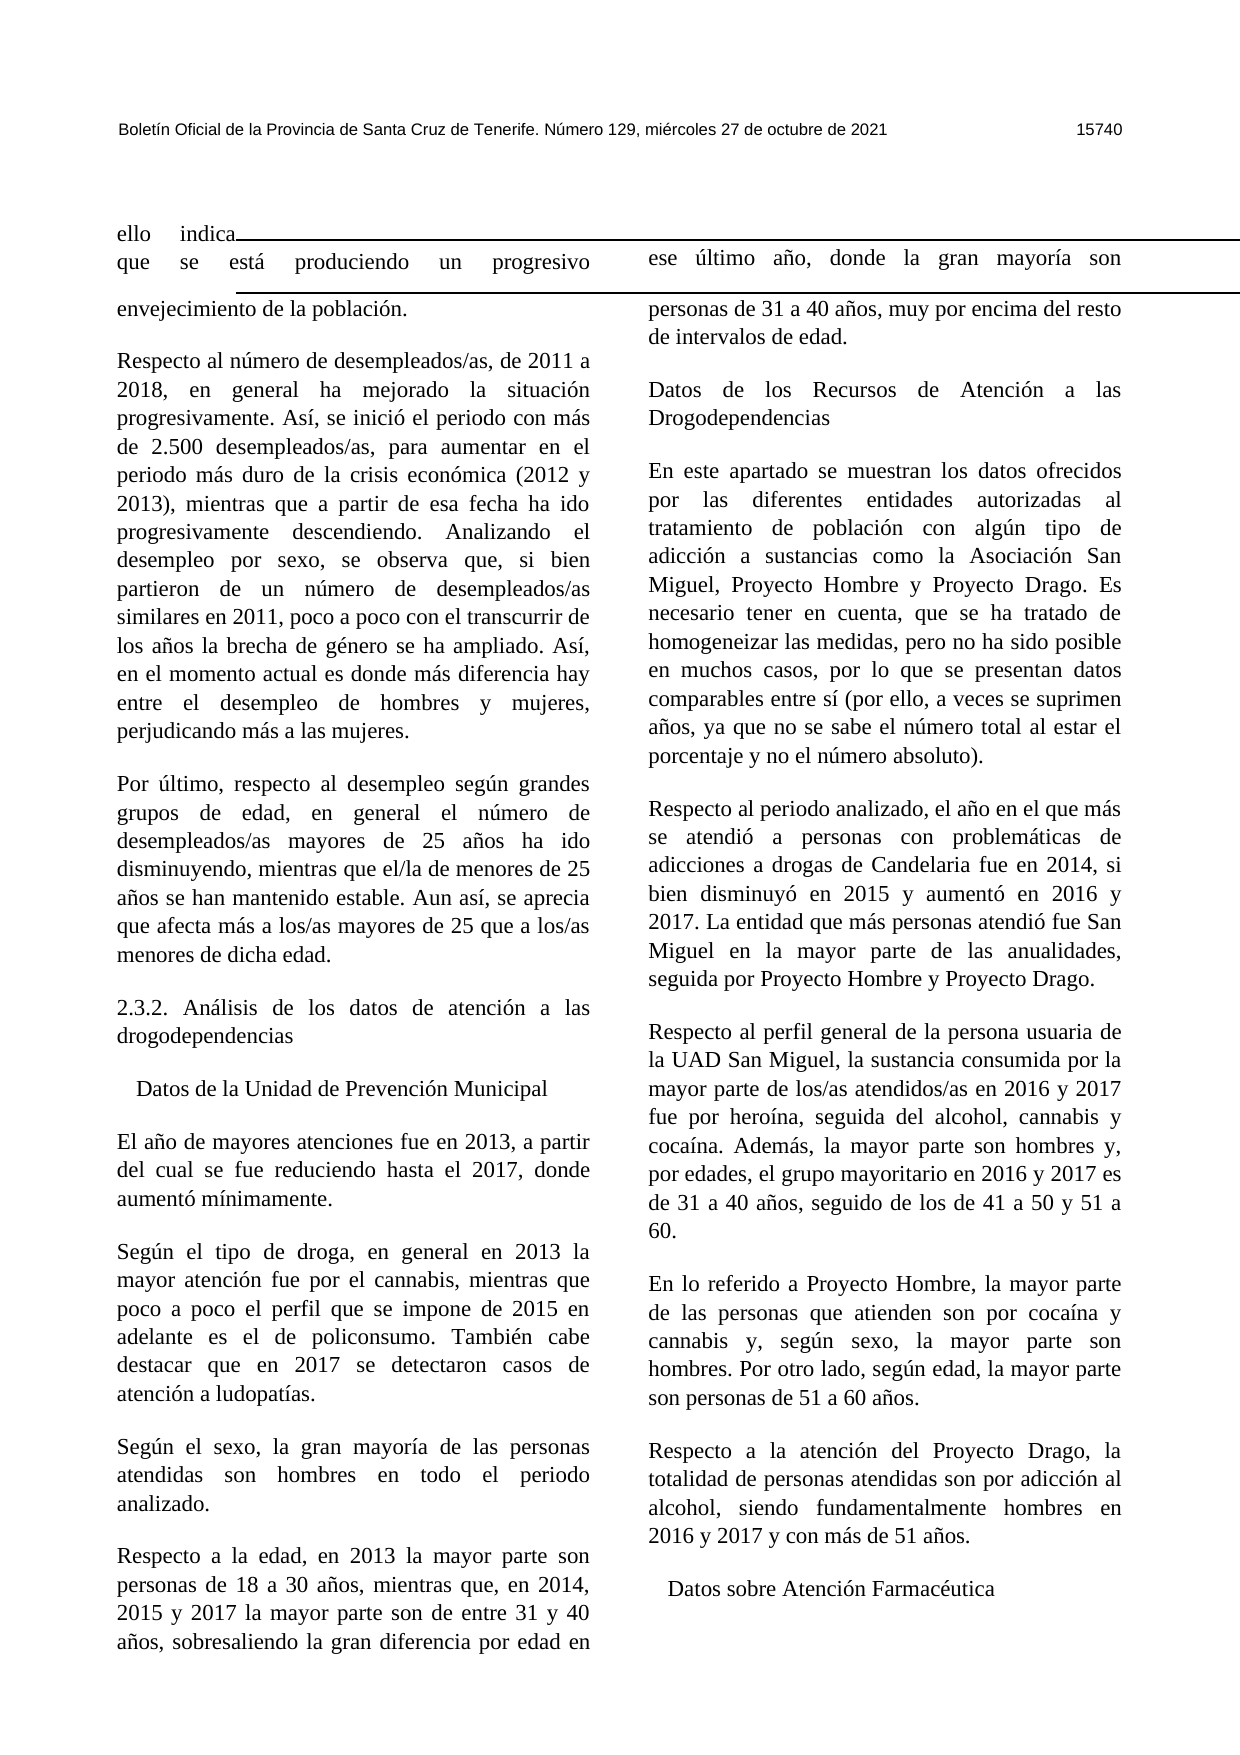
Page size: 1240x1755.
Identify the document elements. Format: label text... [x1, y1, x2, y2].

text ello indica que se está produciendo un progresivo envejecimiento de la población. [117, 220, 591, 321]
text Según el tipo de droga, en general en 2013 la mayor atención fue por el cannabis, mientras que poco a poco el perfil que se impone de 2015 en adelante es el de policonsumo. También cabe destacar que en 2017 se detectaron casos de atención a ludopatías. [117, 1238, 591, 1406]
text Datos de la Unidad de Prevención Municipal [136, 1075, 591, 1101]
text En este apartado se muestran los datos ofrecidos por las diferentes entidades autorizadas al tratamiento de población con algún tipo de adicción a sustancias como la Asociación San Miguel, Proyecto Hombre y Proyecto Drago. Es necesario tener en cuenta, que se ha tratado de homogeneizar las medidas, pero no ha sido posible en muchos casos, por lo que se presentan datos comparables entre sí (por ello, a veces se suprimen años, ya que no se sabe el número total al estar el porcentaje y no el número absoluto). [648, 457, 1122, 768]
text [648, 220, 1122, 239]
text Datos sobre Atención Farmacéutica [667, 1575, 1122, 1601]
text Respecto a la edad, en 2013 la mayor parte son personas de 18 a 30 años, mientras que, en 2014, 2015 y 2017 la mayor parte son de entre 31 y 40 años, sobresaliendo la gran diferencia por edad en [117, 1543, 591, 1654]
text Respecto al número de desempleados/as, de 2011 a 2018, en general ha mejorado la situación progresivamente. Así, se inició el periodo con más de 2.500 desempleados/as, para aumentar en el periodo más duro de la crisis económica (2012 y 2013), mientras que a partir de esa fecha ha ido progresivamente descendiendo. Analizando el desempleo por sexo, se observa que, si bien partieron de un número de desempleados/as similares en 2011, poco a poco con el transcurrir de los años la brecha de género se ha ampliado. Así, en el momento actual es donde más diferencia hay entre el desempleo de hombres y mujeres, perjudicando más a las mujeres. [117, 347, 591, 743]
text 2.3.2. Análisis de los datos de atención a las drogodependencias [117, 994, 591, 1048]
text ese último año, donde la gran mayoría son [648, 241, 1122, 292]
text En lo referido a Proyecto Hombre, la mayor parte de las personas que atienden son por cocaína y cannabis y, según sexo, la mayor parte son hombres. Por otro lado, según edad, la mayor parte son personas de 51 a 60 años. [648, 1270, 1122, 1410]
text Respecto a la atención del Proyecto Drago, la totalidad de personas atendidas son por adicción al alcohol, siendo fundamentalmente hombres en 2016 y 2017 y con más de 51 años. [648, 1437, 1122, 1548]
text personas de 31 a 40 años, muy por encima del resto de intervalos de edad. [648, 294, 1122, 349]
text Según el sexo, la gran mayoría de las personas atendidas son hombres en todo el periodo analizado. [117, 1433, 591, 1516]
text El año de mayores atenciones fue en 2013, a partir del cual se fue reduciendo hasta el 2017, donde aumentó mínimamente. [117, 1128, 591, 1211]
text Respecto al perfil general de la persona usuaria de la UAD San Miguel, la sustancia consumida por la mayor parte de los/as atendidos/as en 2016 y 2017 fue por heroína, seguida del alcohol, cannabis y cocaína. Además, la mayor parte son hombres y, por edades, el grupo mayoritario en 2016 y 2017 es de 31 a 40 años, seguido de los de 41 a 50 y 51 a 60. [648, 1018, 1122, 1243]
text Datos de los Recursos de Atención a las Drogodependencias [648, 376, 1122, 431]
text Respecto al periodo analizado, el año en el que más se atendió a personas con problemáticas de adicciones a drogas de Candelaria fue en 2014, si bien disminuyó en 2015 y aumentó en 2016 y 2017. La entidad que más personas atendió fue San Miguel en la mayor parte de las anualidades, seguida por Proyecto Hombre y Proyecto Drago. [648, 794, 1122, 992]
text Por último, respecto al desempleo según grandes grupos de edad, en general el número de desempleados/as mayores de 25 años ha ido disminuyendo, mientras que el/la de menores de 25 años se han mantenido estable. Aun así, se aprecia que afecta más a los/as mayores de 25 que a los/as menores de dicha edad. [117, 770, 591, 967]
